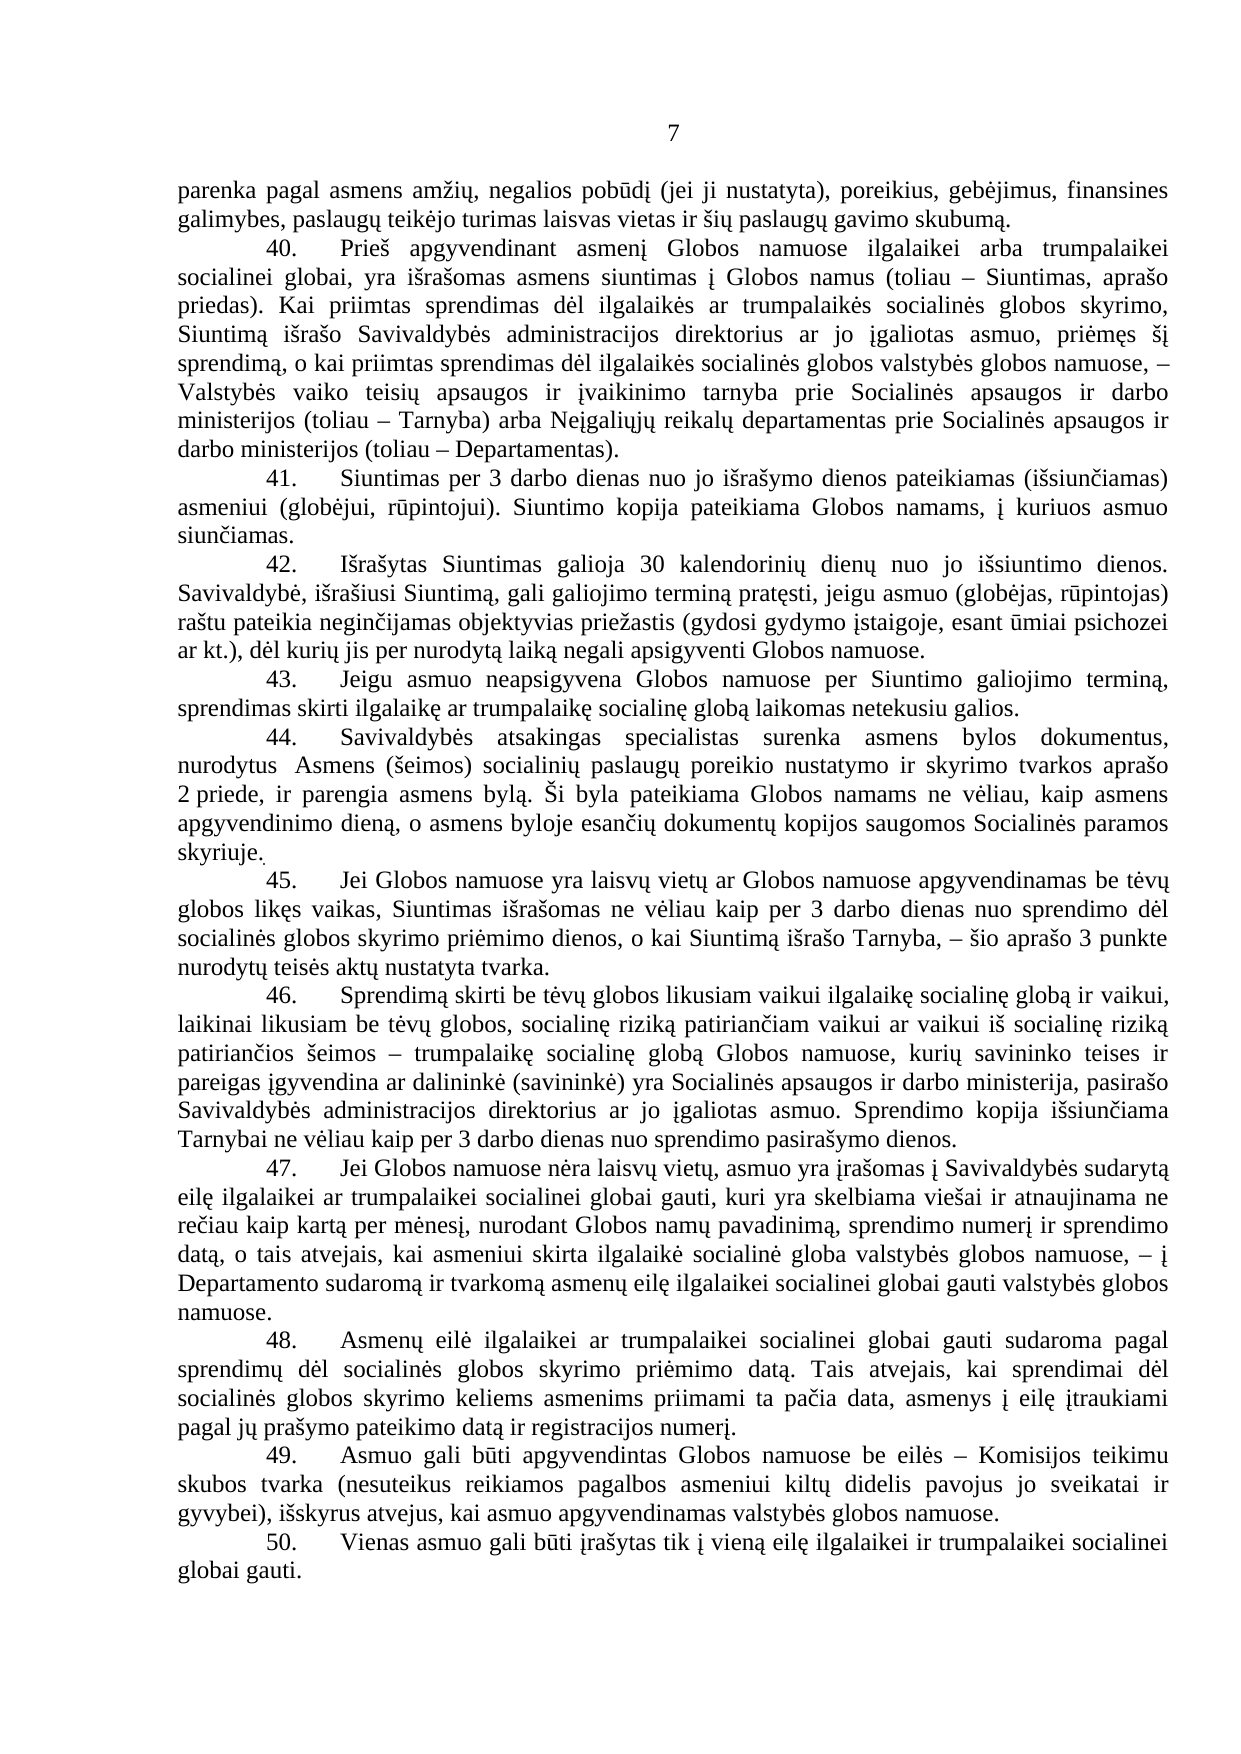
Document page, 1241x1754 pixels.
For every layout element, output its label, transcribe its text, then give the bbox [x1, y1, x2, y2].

text 46. Sprendimą skirti be tėvų globos likusiam vaikui ilgalaikę socialinę globą ir vaikui, laikinai likusiam be tėvų globos, socialinę riziką patiriančiam vaikui ar vaikui iš socialinę riziką patiriančios šeimos – trumpalaikę socialinę globą Globos namuose, kurių savininko teises ir pareigas įgyvendina ar dalininkė (savininkė) yra Socialinės apsaugos ir darbo ministerija, pasirašo Savivaldybės administracijos direktorius ar jo įgaliotas asmuo. Sprendimo kopija išsiunčiama Tarnybai ne vėliau kaip per 3 darbo dienas nuo sprendimo pasirašymo dienos. [177, 981, 1169, 1153]
text 50. Vienas asmuo gali būti įrašytas tik į vieną eilę ilgalaikei ir trumpalaikei socialinei globai gauti. [177, 1527, 1169, 1584]
text 40. Prieš apgyvendinant asmenį Globos namuose ilgalaikei arba trumpalaikei socialinei globai, yra išrašomas asmens siuntimas į Globos namus (toliau – Siuntimas, aprašo priedas). Kai priimtas sprendimas dėl ilgalaikės ar trumpalaikės socialinės globos skyrimo, Siuntimą išrašo Savivaldybės administracijos direktorius ar jo įgaliotas asmuo, priėmęs šį sprendimą, o kai priimtas sprendimas dėl ilgalaikės socialinės globos valstybės globos namuose, – Valstybės vaiko teisių apsaugos ir įvaikinimo tarnyba prie Socialinės apsaugos ir darbo ministerijos (toliau – Tarnyba) arba Neįgaliųjų reikalų departamentas prie Socialinės apsaugos ir darbo ministerijos (toliau – Departamentas). [177, 233, 1169, 463]
text 47. Jei Globos namuose nėra laisvų vietų, asmuo yra įrašomas į Savivaldybės sudarytą eilę ilgalaikei ar trumpalaikei socialinei globai gauti, kuri yra skelbiama viešai ir atnaujinama ne rečiau kaip kartą per mėnesį, nurodant Globos namų pavadinimą, sprendimo numerį ir sprendimo datą, o tais atvejais, kai asmeniui skirta ilgalaikė socialinė globa valstybės globos namuose, – į Departamento sudaromą ir tvarkomą asmenų eilę ilgalaikei socialinei globai gauti valstybės globos namuose. [177, 1153, 1169, 1326]
text 43. Jeigu asmuo neapsigyvena Globos namuose per Siuntimo galiojimo terminą, sprendimas skirti ilgalaikę ar trumpalaikę socialinę globą laikomas netekusiu galios. [177, 664, 1169, 722]
text 44. Savivaldybės atsakingas specialistas surenka asmens bylos dokumentus, nurodytus Asmens (šeimos) socialinių paslaugų poreikio nustatymo ir skyrimo tvarkos aprašo 2 priede, ir parengia asmens bylą. Ši byla pateikiama Globos namams ne vėliau, kaip asmens apgyvendinimo dieną, o asmens byloje esančių dokumentų kopijos saugomos Socialinės paramos skyriuje.ׅ [177, 722, 1169, 866]
text 45. Jei Globos namuose yra laisvų vietų ar Globos namuose apgyvendinamas be tėvų globos likęs vaikas, Siuntimas išrašomas ne vėliau kaip per 3 darbo dienas nuo sprendimo dėl socialinės globos skyrimo priėmimo dienos, o kai Siuntimą išrašo Tarnyba, – šio aprašo 3 punkte nurodytų teisės aktų nustatyta tvarka. [177, 866, 1169, 981]
text parenka pagal asmens amžių, negalios pobūdį (jei ji nustatyta), poreikius, gebėjimus, finansines galimybes, paslaugų teikėjo turimas laisvas vietas ir šių paslaugų gavimo skubumą. [177, 176, 1169, 233]
text 48. Asmenų eilė ilgalaikei ar trumpalaikei socialinei globai gauti sudaroma pagal sprendimų dėl socialinės globos skyrimo priėmimo datą. Tais atvejais, kai sprendimai dėl socialinės globos skyrimo keliems asmenims priimami ta pačia data, asmenys į eilę įtraukiami pagal jų prašymo pateikimo datą ir registracijos numerį. [177, 1326, 1169, 1441]
text 49. Asmuo gali būti apgyvendintas Globos namuose be eilės – Komisijos teikimu skubos tvarka (nesuteikus reikiamos pagalbos asmeniui kiltų didelis pavojus jo sveikatai ir gyvybei), išskyrus atvejus, kai asmuo apgyvendinamas valstybės globos namuose. [177, 1441, 1169, 1527]
text 42. Išrašytas Siuntimas galioja 30 kalendorinių dienų nuo jo išsiuntimo dienos. Savivaldybė, išrašiusi Siuntimą, gali galiojimo terminą pratęsti, jeigu asmuo (globėjas, rūpintojas) raštu pateikia neginčijamas objektyvias priežastis (gydosi gydymo įstaigoje, esant ūmiai psichozei ar kt.), dėl kurių jis per nurodytą laiką negali apsigyventi Globos namuose. [177, 549, 1169, 664]
text 41. Siuntimas per 3 darbo dienas nuo jo išrašymo dienos pateikiamas (išsiunčiamas) asmeniui (globėjui, rūpintojui). Siuntimo kopija pateikiama Globos namams, į kuriuos asmuo siunčiamas. [177, 463, 1169, 549]
